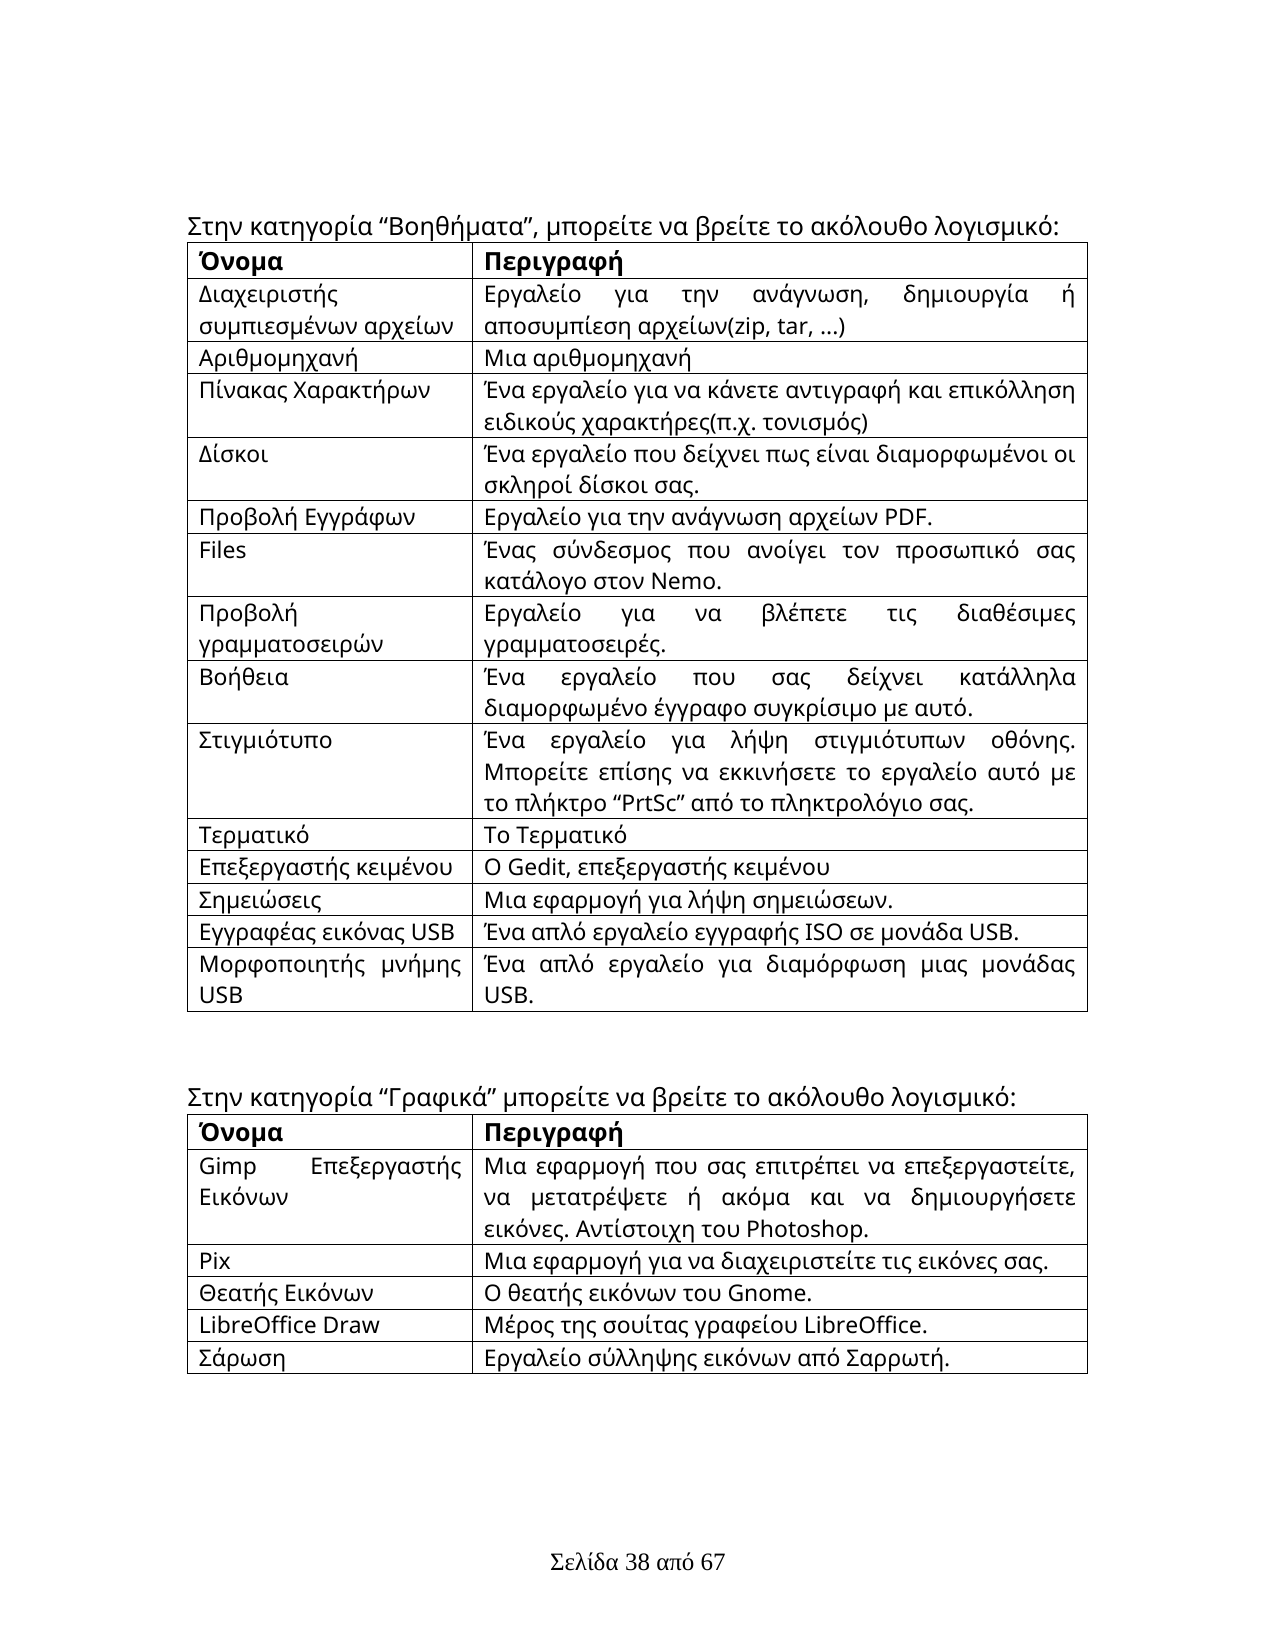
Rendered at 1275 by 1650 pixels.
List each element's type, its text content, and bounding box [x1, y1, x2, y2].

table_cell Προβολή Εγγράφων [188, 501, 472, 533]
table_cell Μια εφαρμογή για λήψη σημειώσεων. [473, 884, 1087, 915]
table_cell Files [188, 534, 472, 596]
table_cell Ο θεατής εικόνων του Gnome. [473, 1277, 1087, 1308]
table_cell Το Τερματικό [473, 819, 1087, 850]
text Στην κατηγορία “Γραφικά” μπορείτε να βρείτε το ακόλουθο λογισμικό: [187, 1080, 1087, 1114]
table_cell Μια εφαρμογή για να διαχειριστείτε τις εικόνες σας. [473, 1245, 1087, 1276]
text Στην κατηγορία “Βοηθήματα”, μπορείτε να βρείτε το ακόλουθο λογισμικό: [187, 208, 1087, 242]
table_cell LibreOffice Draw [188, 1310, 472, 1341]
table_cell Ένα εργαλείο που δείχνει πως είναι διαμορφωμένοι οι σκληροί δίσκοι σας. [473, 438, 1087, 500]
table_cell Ένα απλό εργαλείο για διαμόρφωση μιας μονάδας USB. [473, 948, 1087, 1011]
table_cell Εργαλείο για να βλέπετε τις διαθέσιμες γραμματοσειρές. [473, 597, 1087, 660]
table_cell Μια αριθμομηχανή [473, 342, 1087, 373]
table_cell Σημειώσεις [188, 884, 472, 915]
table_cell Πίνακας Χαρακτήρων [188, 374, 472, 437]
table_cell Διαχειριστής συμπιεσμένων αρχείων [188, 279, 472, 341]
table_cell Ένα απλό εργαλείο εγγραφής ISO σε μονάδα USB. [473, 916, 1087, 947]
table_cell Μέρος της σουίτας γραφείου LibreOffice. [473, 1310, 1087, 1341]
table_cell Θεατής Εικόνων [188, 1277, 472, 1308]
table_header Περιγραφή [473, 1115, 1087, 1149]
table_cell Gimp Επεξεργαστής Εικόνων [188, 1150, 472, 1244]
table_cell Μια εφαρμογή που σας επιτρέπει να επεξεργαστείτε, να μετατρέψετε ή ακόμα και να δημιουργήσετε εικόνες. Αντίστοιχη του Photoshop. [473, 1150, 1087, 1244]
table_cell Τερματικό [188, 819, 472, 850]
table_header Όνομα [188, 1115, 472, 1149]
table_cell Επεξεργαστής κειμένου [188, 851, 472, 883]
table_cell Ένα εργαλείο που σας δείχνει κατάλληλα διαμορφωμένο έγγραφο συγκρίσιμο με αυτό. [473, 661, 1087, 723]
table_cell Προβολή γραμματοσειρών [188, 597, 472, 660]
table_cell Μορφοποιητής μνήμης USB [188, 948, 472, 1011]
table_header Περιγραφή [473, 243, 1087, 277]
table_cell Στιγμιότυπο [188, 724, 472, 818]
table_cell Εργαλείο για την ανάγνωση αρχείων PDF. [473, 501, 1087, 533]
table_cell Εγγραφέας εικόνας USB [188, 916, 472, 947]
table_cell Αριθμομηχανή [188, 342, 472, 373]
table_cell Ένα εργαλείο για να κάνετε αντιγραφή και επικόλληση ειδικούς χαρακτήρες(π.χ. τονισμός) [473, 374, 1087, 437]
table_header Όνομα [188, 243, 472, 277]
table_cell Ο Gedit, επεξεργαστής κειμένου [473, 851, 1087, 883]
table_cell Εργαλείο για την ανάγνωση, δημιουργία ή αποσυμπίεση αρχείων(zip, tar, ...) [473, 279, 1087, 341]
table_cell Βοήθεια [188, 661, 472, 723]
table_cell Ένας σύνδεσμος που ανοίγει τον προσωπικό σας κατάλογο στον Nemo. [473, 534, 1087, 596]
table_cell Δίσκοι [188, 438, 472, 500]
table_cell Σάρωση [188, 1342, 472, 1373]
table_cell Ένα εργαλείο για λήψη στιγμιότυπων οθόνης. Μπορείτε επίσης να εκκινήσετε το εργαλείο αυτό με το πλήκτρο “PrtSc” από το πληκτρολόγιο σας. [473, 724, 1087, 818]
table_cell Pix [188, 1245, 472, 1276]
table_cell Εργαλείο σύλληψης εικόνων από Σαρρωτή. [473, 1342, 1087, 1373]
